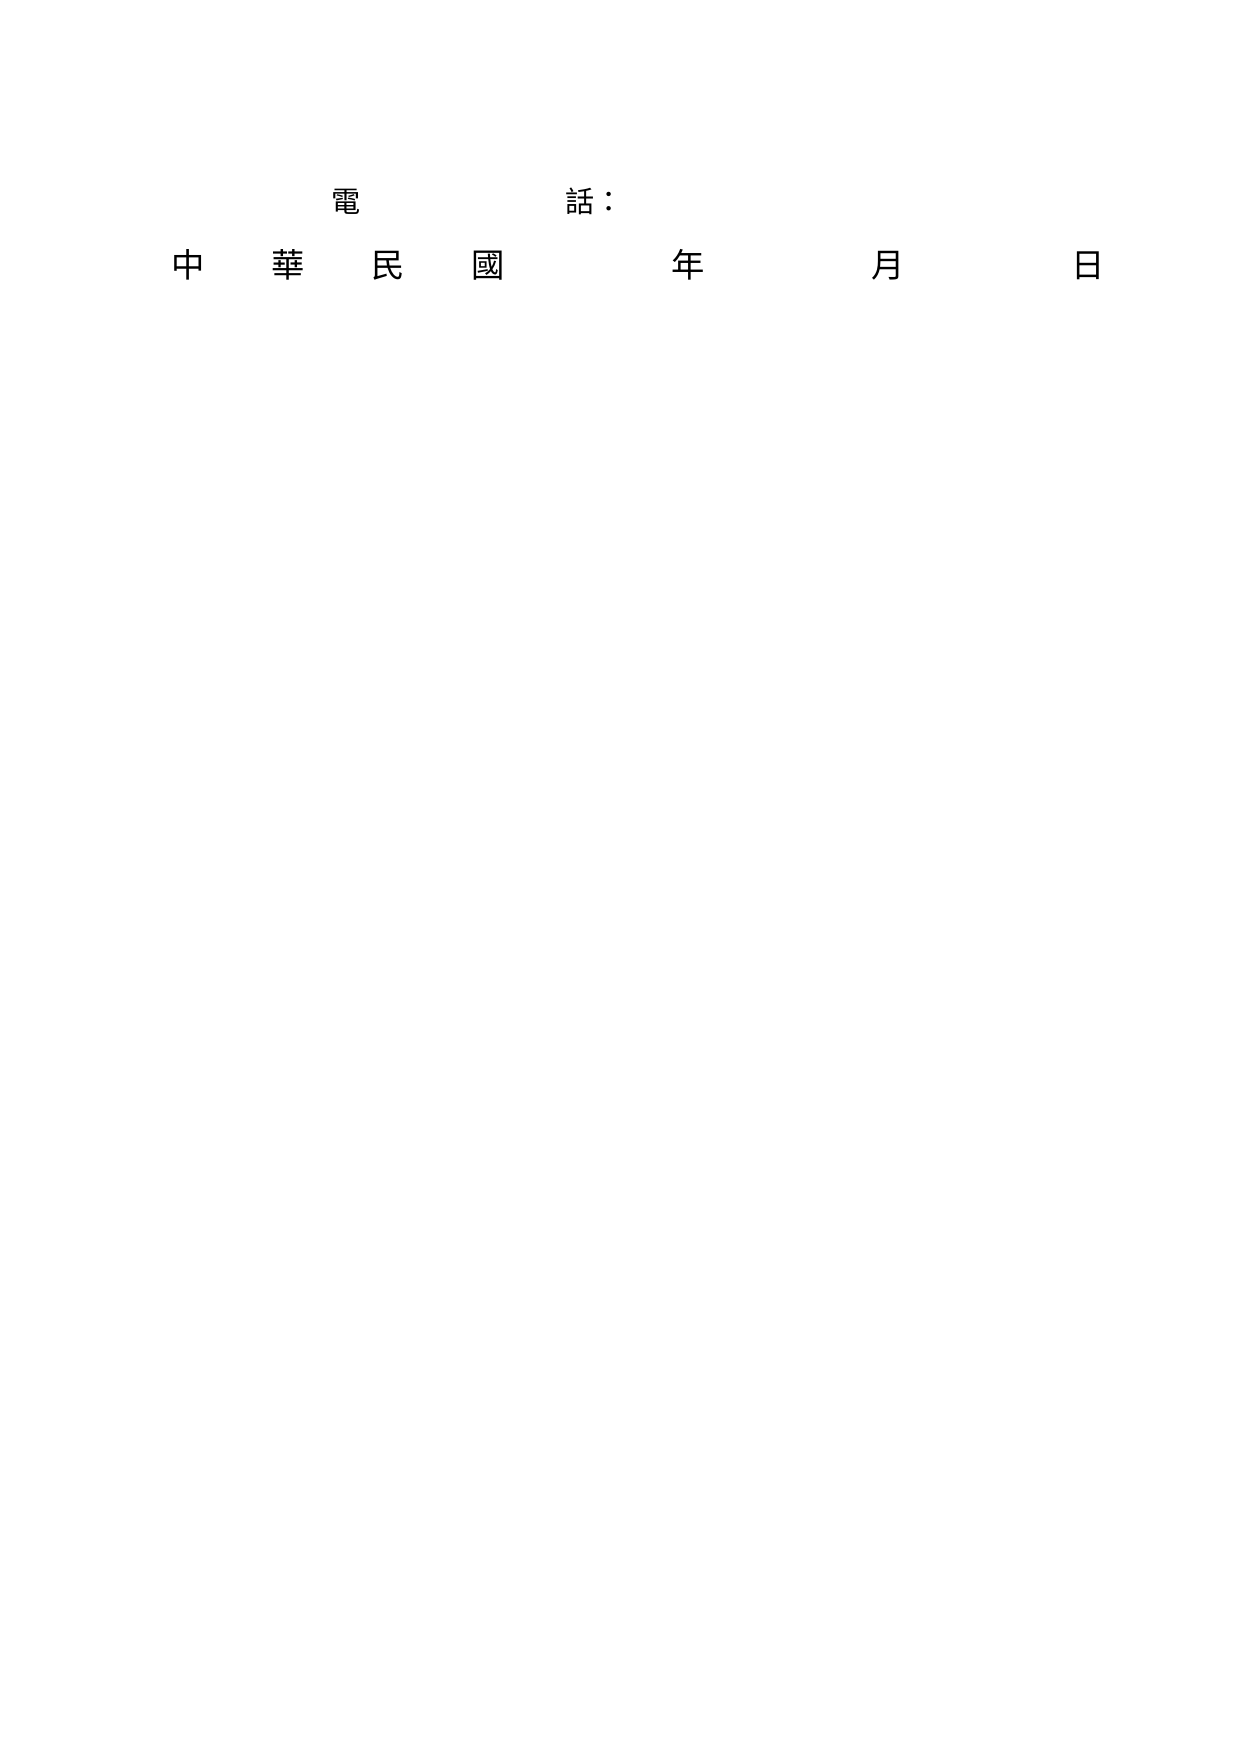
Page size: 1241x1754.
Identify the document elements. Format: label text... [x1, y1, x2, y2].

text 電 話： [171, 158, 1128, 221]
text 中 華 民 國 年 月 日 [171, 221, 1128, 283]
